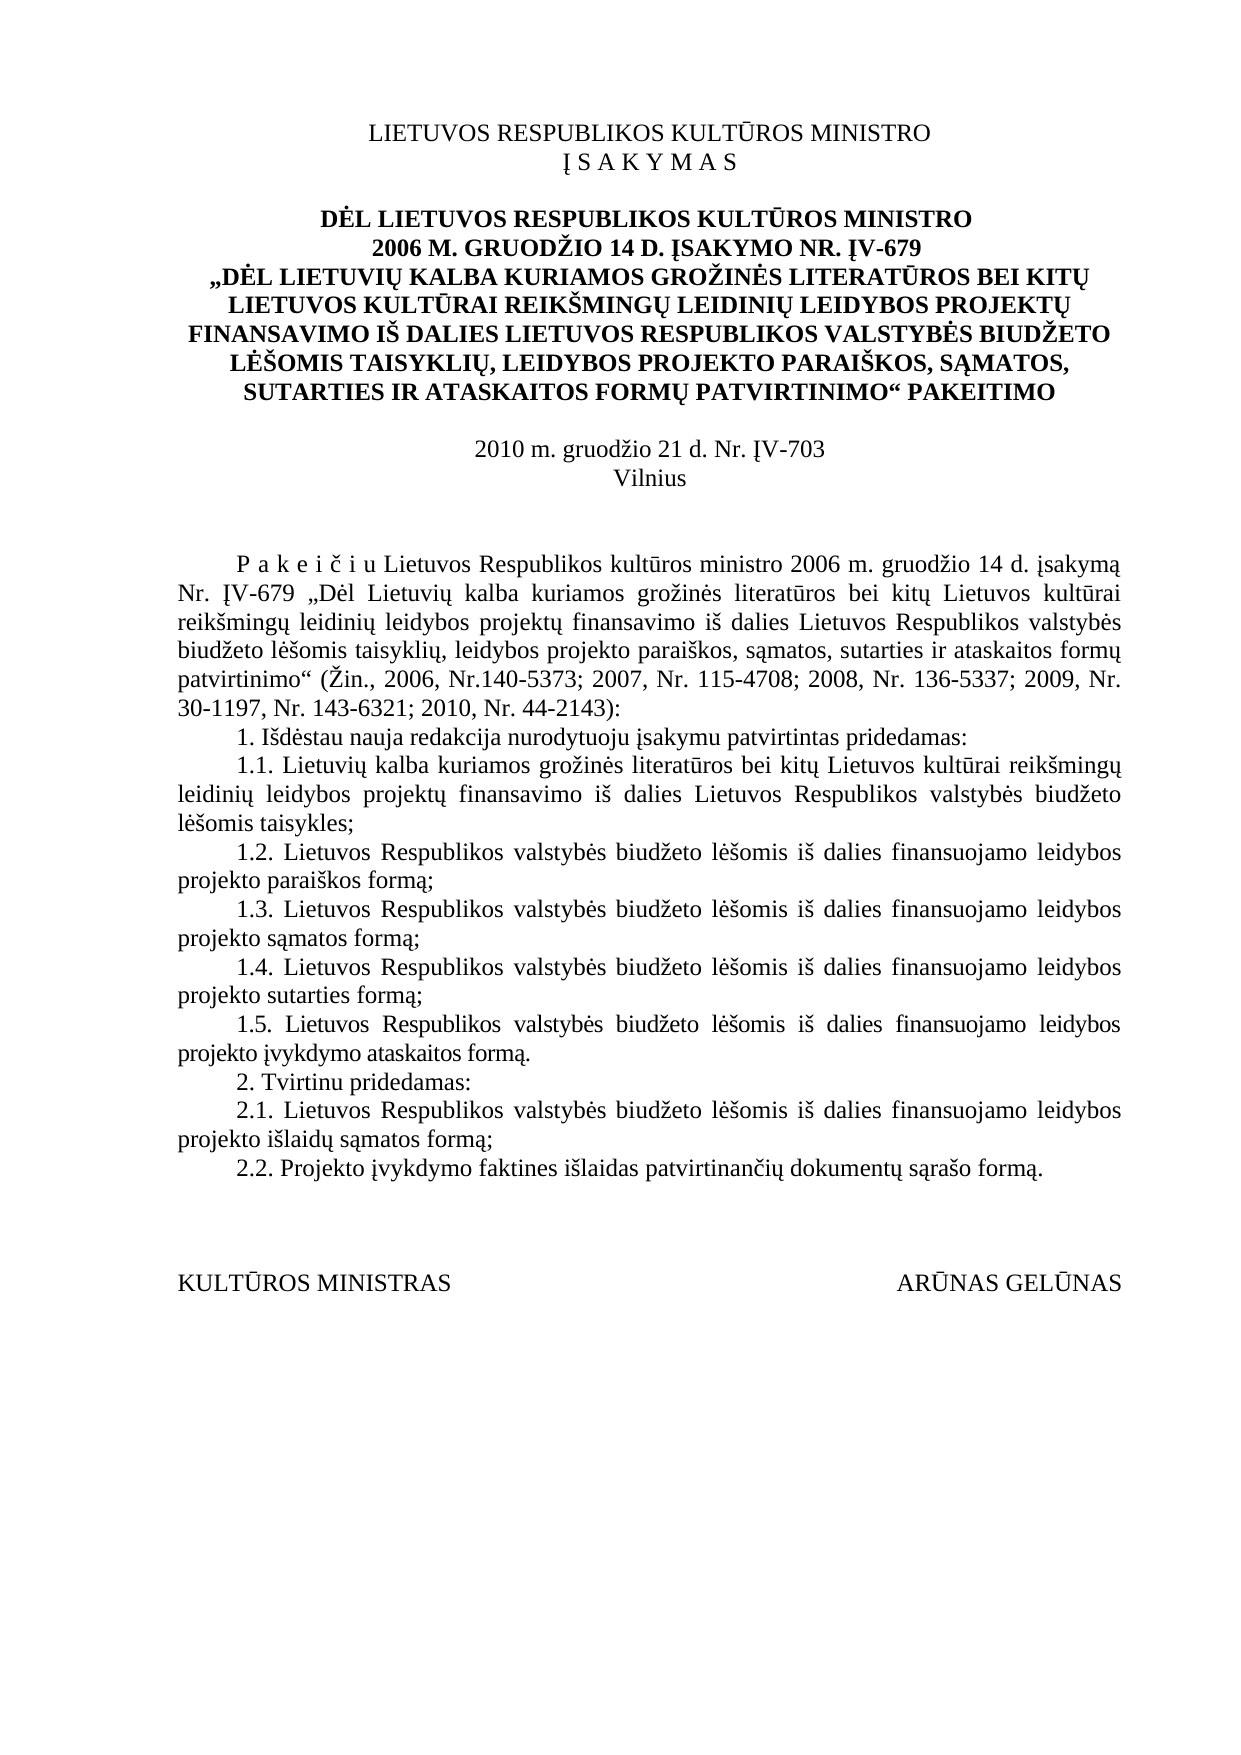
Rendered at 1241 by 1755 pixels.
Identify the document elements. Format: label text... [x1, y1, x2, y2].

text Į S A K Y M A S [177, 147, 1122, 176]
text LIETUVOS RESPUBLIKOS KULTŪROS MINISTRO [177, 118, 1122, 147]
text Kultūros ministras Arūnas Gelūnas [177, 1268, 1122, 1297]
text 2.1. Lietuvos Respublikos valstybės biudžeto lėšomis iš dalies finansuojamo leidybos projekto išlaidų sąmatos formą; [177, 1096, 1122, 1153]
text 1.1. Lietuvių kalba kuriamos grožinės literatūros bei kitų Lietuvos kultūrai reikšmingų leidinių leidybos projektų finansavimo iš dalies Lietuvos Respublikos valstybės biudžeto lėšomis taisykles; [177, 751, 1122, 837]
text 2. Tvirtinu pridedamas: [177, 1067, 1122, 1096]
text 2.2. Projekto įvykdymo faktines išlaidas patvirtinančių dokumentų sąrašo formą. [177, 1153, 1122, 1182]
text 1.4. Lietuvos Respublikos valstybės biudžeto lėšomis iš dalies finansuojamo leidybos projekto sutarties formą; [177, 952, 1122, 1009]
text 2010 m. gruodžio 21 d. Nr. ĮV-703 [177, 434, 1122, 463]
text DĖL LIETUVOS RESPUBLIKOS KULTŪROS MINISTRO 2006 M. GRUODŽIO 14 D. ĮSAKYMO Nr. ĮV-679 „DĖL LIETUVIŲ KALBA KURIAMOS GROŽINĖS LITERATŪROS BEI KITŲ LIETUVOS KULTŪRAI REIKŠMINGŲ LEIDINIŲ LEIDYBOS PROJEKTŲ FINANSAVIMO IŠ DALIES LIETUVOS RESPUBLIKOS VALSTYBĖS BIUDŽETO LĖŠOMIS TAISYKLIŲ, LEIDYBOS PROJEKTO PARAIŠKOS, SĄMATOS, SUTARTIES IR ATASKAITOS FORMŲ PATVIRTINIMO“ PAKEITIMO [177, 204, 1122, 406]
text P a k e i č i u Lietuvos Respublikos kultūros ministro 2006 m. gruodžio 14 d. įsakymą Nr. ĮV-679 „Dėl Lietuvių kalba kuriamos grožinės literatūros bei kitų Lietuvos kultūrai reikšmingų leidinių leidybos projektų finansavimo iš dalies Lietuvos Respublikos valstybės biudžeto lėšomis taisyklių, leidybos projekto paraiškos, sąmatos, sutarties ir ataskaitos formų patvirtinimo“ (Žin., 2006, Nr.140-5373; 2007, Nr. 115-4708; 2008, Nr. 136-5337; 2009, Nr. 30-1197, Nr. 143-6321; 2010, Nr. 44-2143): [177, 549, 1122, 722]
text 1. Išdėstau nauja redakcija nurodytuoju įsakymu patvirtintas pridedamas: [177, 722, 1122, 751]
text Vilnius [177, 463, 1122, 492]
text 1.2. Lietuvos Respublikos valstybės biudžeto lėšomis iš dalies finansuojamo leidybos projekto paraiškos formą; [177, 837, 1122, 894]
text 1.5. Lietuvos Respublikos valstybės biudžeto lėšomis iš dalies finansuojamo leidybos projekto įvykdymo ataskaitos formą. [177, 1009, 1122, 1067]
text 1.3. Lietuvos Respublikos valstybės biudžeto lėšomis iš dalies finansuojamo leidybos projekto sąmatos formą; [177, 894, 1122, 952]
